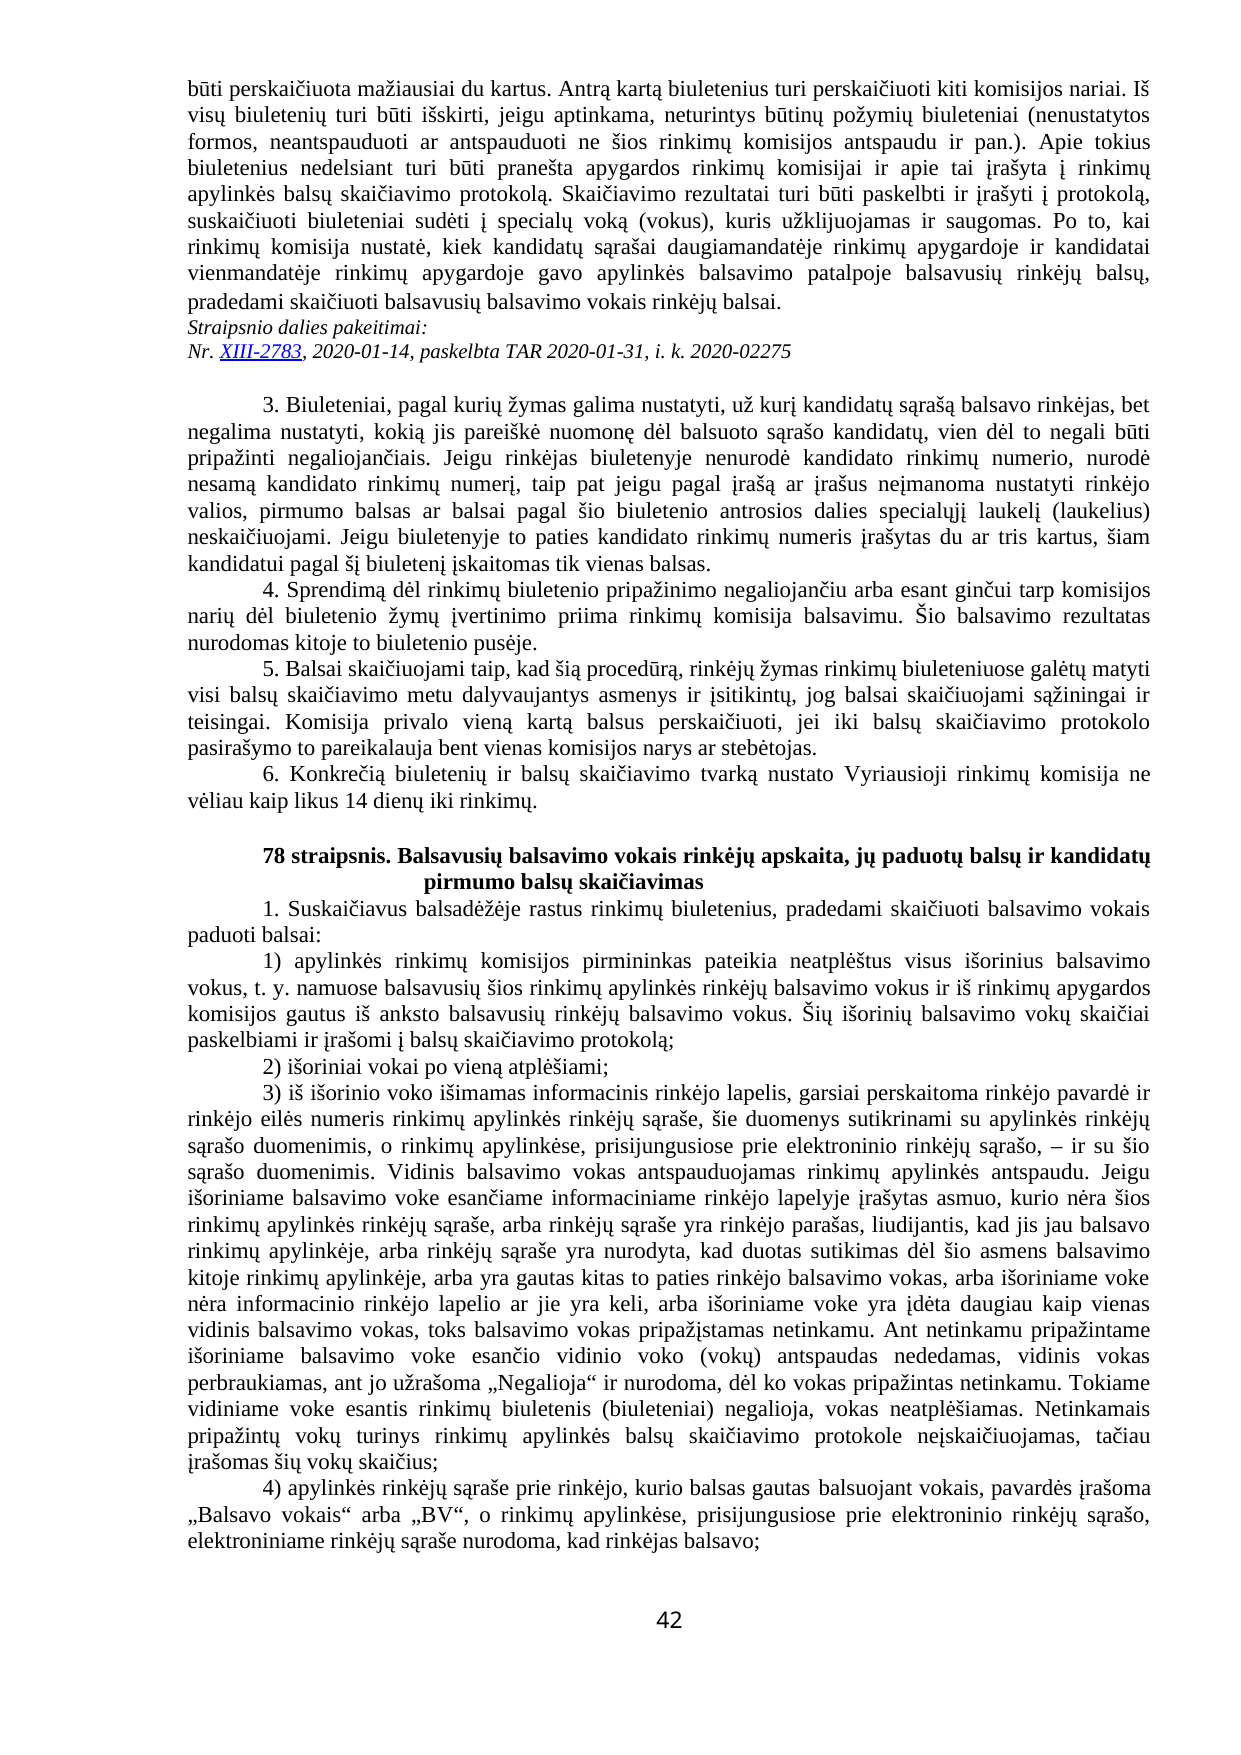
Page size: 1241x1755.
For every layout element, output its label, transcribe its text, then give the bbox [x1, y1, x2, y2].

text Nr. XIII-2783, 2020-01-14, paskelbta TAR 2020-01-31, i. k. 2020-02275 [187, 339, 1152, 363]
text 4. Sprendimą dėl rinkimų biuletenio pripažinimo negaliojančiu arba esant ginčui tarp komisijos narių dėl biuletenio žymų įvertinimo priima rinkimų komisija balsavimu. Šio balsavimo rezultatas nurodomas kitoje to biuletenio pusėje. [187, 576, 1152, 655]
text 78 straipsnis. Balsavusių balsavimo vokais rinkėjų apskaita, jų paduotų balsų ir kandidatų pirmumo balsų skaičiavimas [262, 842, 1152, 894]
text 1) apylinkės rinkimų komisijos pirmininkas pateikia neatplėštus visus išorinius balsavimo vokus, t. y. namuose balsavusių šios rinkimų apylinkės rinkėjų balsavimo vokus ir iš rinkimų apygardos komisijos gautus iš anksto balsavusių rinkėjų balsavimo vokus. Šių išorinių balsavimo vokų skaičiai paskelbiami ir įrašomi į balsų skaičiavimo protokolą; [187, 947, 1152, 1053]
text 1. Suskaičiavus balsadėžėje rastus rinkimų biuletenius, pradedami skaičiuoti balsavimo vokais paduoti balsai: [187, 894, 1152, 947]
text Straipsnio dalies pakeitimai: [187, 314, 1152, 339]
text būti perskaičiuota mažiausiai du kartus. Antrą kartą biuletenius turi perskaičiuoti kiti komisijos nariai. Iš visų biuletenių turi būti išskirti, jeigu aptinkama, neturintys būtinų požymių biuleteniai (nenustatytos formos, neantspauduoti ar antspauduoti ne šios rinkimų komisijos antspaudu ir pan.). Apie tokius biuletenius nedelsiant turi būti pranešta apygardos rinkimų komisijai ir apie tai įrašyta į rinkimų apylinkės balsų skaičiavimo protokolą. Skaičiavimo rezultatai turi būti paskelbti ir įrašyti į protokolą, suskaičiuoti biuleteniai sudėti į specialų voką (vokus), kuris užklijuojamas ir saugomas. Po to, kai rinkimų komisija nustatė, kiek kandidatų sąrašai daugiamandatėje rinkimų apygardoje ir kandidatai vienmandatėje rinkimų apygardoje gavo apylinkės balsavimo patalpoje balsavusių rinkėjų balsų, pradedami skaičiuoti balsavusių balsavimo vokais rinkėjų balsai. [187, 75, 1152, 314]
text 2) išoriniai vokai po vieną atplėšiami; [187, 1053, 1152, 1079]
text 5. Balsai skaičiuojami taip, kad šią procedūrą, rinkėjų žymas rinkimų biuleteniuose galėtų matyti visi balsų skaičiavimo metu dalyvaujantys asmenys ir įsitikintų, jog balsai skaičiuojami sąžiningai ir teisingai. Komisija privalo vieną kartą balsus perskaičiuoti, jei iki balsų skaičiavimo protokolo pasirašymo to pareikalauja bent vienas komisijos narys ar stebėtojas. [187, 655, 1152, 760]
text 4) apylinkės rinkėjų sąraše prie rinkėjo, kurio balsas gautas balsuojant vokais, pavardės įrašoma „Balsavo vokais“ arba „BV“, o rinkimų apylinkėse, prisijungusiose prie elektroninio rinkėjų sąrašo, elektroniniame rinkėjų sąraše nurodoma, kad rinkėjas balsavo; [187, 1474, 1152, 1553]
text 6. Konkrečią biuletenių ir balsų skaičiavimo tvarką nustato Vyriausioji rinkimų komisija ne vėliau kaip likus 14 dienų iki rinkimų. [187, 760, 1152, 813]
text 3. Biuleteniai, pagal kurių žymas galima nustatyti, už kurį kandidatų sąrašą balsavo rinkėjas, bet negalima nustatyti, kokią jis pareiškė nuomonę dėl balsuoto sąrašo kandidatų, vien dėl to negali būti pripažinti negaliojančiais. Jeigu rinkėjas biuletenyje nenurodė kandidato rinkimų numerio, nurodė nesamą kandidato rinkimų numerį, taip pat jeigu pagal įrašą ar įrašus neįmanoma nustatyti rinkėjo valios, pirmumo balsas ar balsai pagal šio biuletenio antrosios dalies specialųjį laukelį (laukelius) neskaičiuojami. Jeigu biuletenyje to paties kandidato rinkimų numeris įrašytas du ar tris kartus, šiam kandidatui pagal šį biuletenį įskaitomas tik vienas balsas. [187, 391, 1152, 576]
text 3) iš išorinio voko išimamas informacinis rinkėjo lapelis, garsiai perskaitoma rinkėjo pavardė ir rinkėjo eilės numeris rinkimų apylinkės rinkėjų sąraše, šie duomenys sutikrinami su apylinkės rinkėjų sąrašo duomenimis, o rinkimų apylinkėse, prisijungusiose prie elektroninio rinkėjų sąrašo, – ir su šio sąrašo duomenimis. Vidinis balsavimo vokas antspauduojamas rinkimų apylinkės antspaudu. Jeigu išoriniame balsavimo voke esančiame informaciniame rinkėjo lapelyje įrašytas asmuo, kurio nėra šios rinkimų apylinkės rinkėjų sąraše, arba rinkėjų sąraše yra rinkėjo parašas, liudijantis, kad jis jau balsavo rinkimų apylinkėje, arba rinkėjų sąraše yra nurodyta, kad duotas sutikimas dėl šio asmens balsavimo kitoje rinkimų apylinkėje, arba yra gautas kitas to paties rinkėjo balsavimo vokas, arba išoriniame voke nėra informacinio rinkėjo lapelio ar jie yra keli, arba išoriniame voke yra įdėta daugiau kaip vienas vidinis balsavimo vokas, toks balsavimo vokas pripažįstamas netinkamu. Ant netinkamu pripažintame išoriniame balsavimo voke esančio vidinio voko (vokų) antspaudas nededamas, vidinis vokas perbraukiamas, ant jo užrašoma „Negalioja“ ir nurodoma, dėl ko vokas pripažintas netinkamu. Tokiame vidiniame voke esantis rinkimų biuletenis (biuleteniai) negalioja, vokas neatplėšiamas. Netinkamais pripažintų vokų turinys rinkimų apylinkės balsų skaičiavimo protokole neįskaičiuojamas, tačiau įrašomas šių vokų skaičius; [187, 1079, 1152, 1474]
